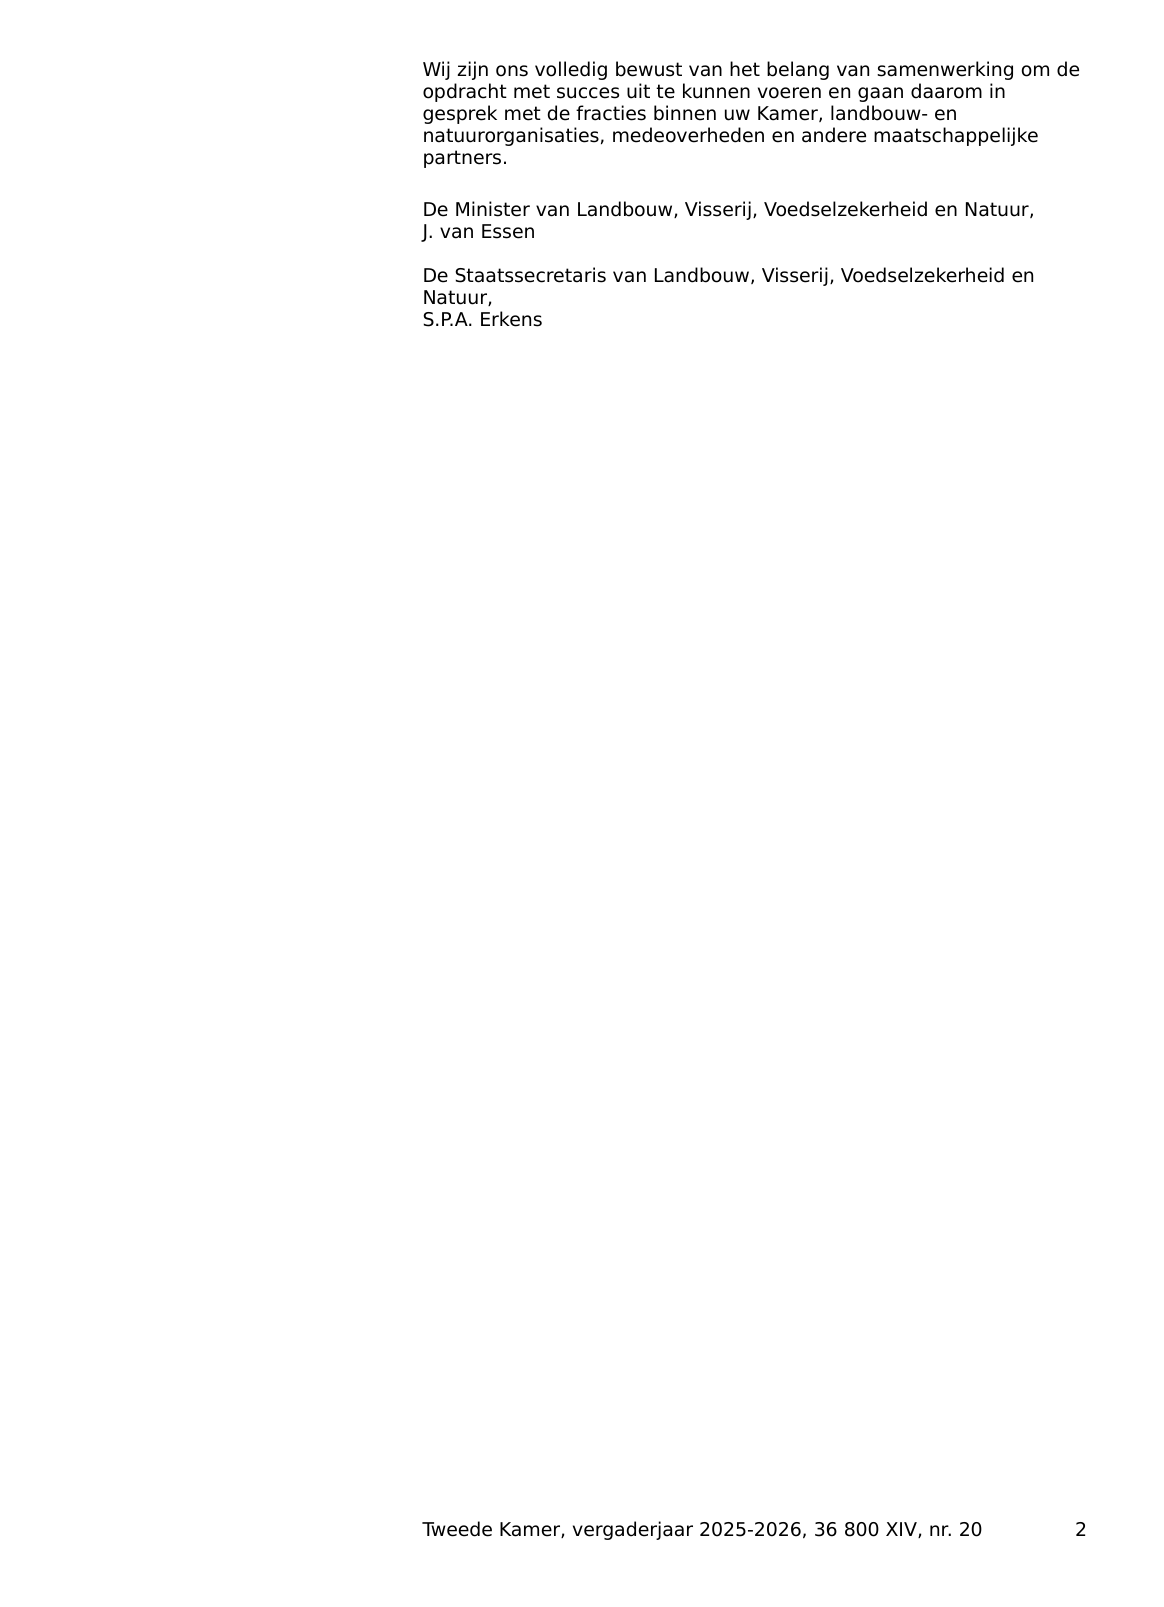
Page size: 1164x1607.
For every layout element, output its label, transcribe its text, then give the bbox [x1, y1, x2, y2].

text De Minister van Landbouw, Visserij, Voedselzekerheid en Natuur, J. van Essen [422, 199, 1087, 243]
text De Staatssecretaris van Landbouw, Visserij, Voedselzekerheid en Natuur, S.P.A. Erkens [422, 265, 1087, 331]
text Wij zijn ons volledig bewust van het belang van samenwerking om de opdracht met succes uit te kunnen voeren en gaan daarom in gesprek met de fracties binnen uw Kamer, landbouw- en natuurorganisaties, medeoverheden en andere maatschappelijke partners. [422, 59, 1087, 169]
